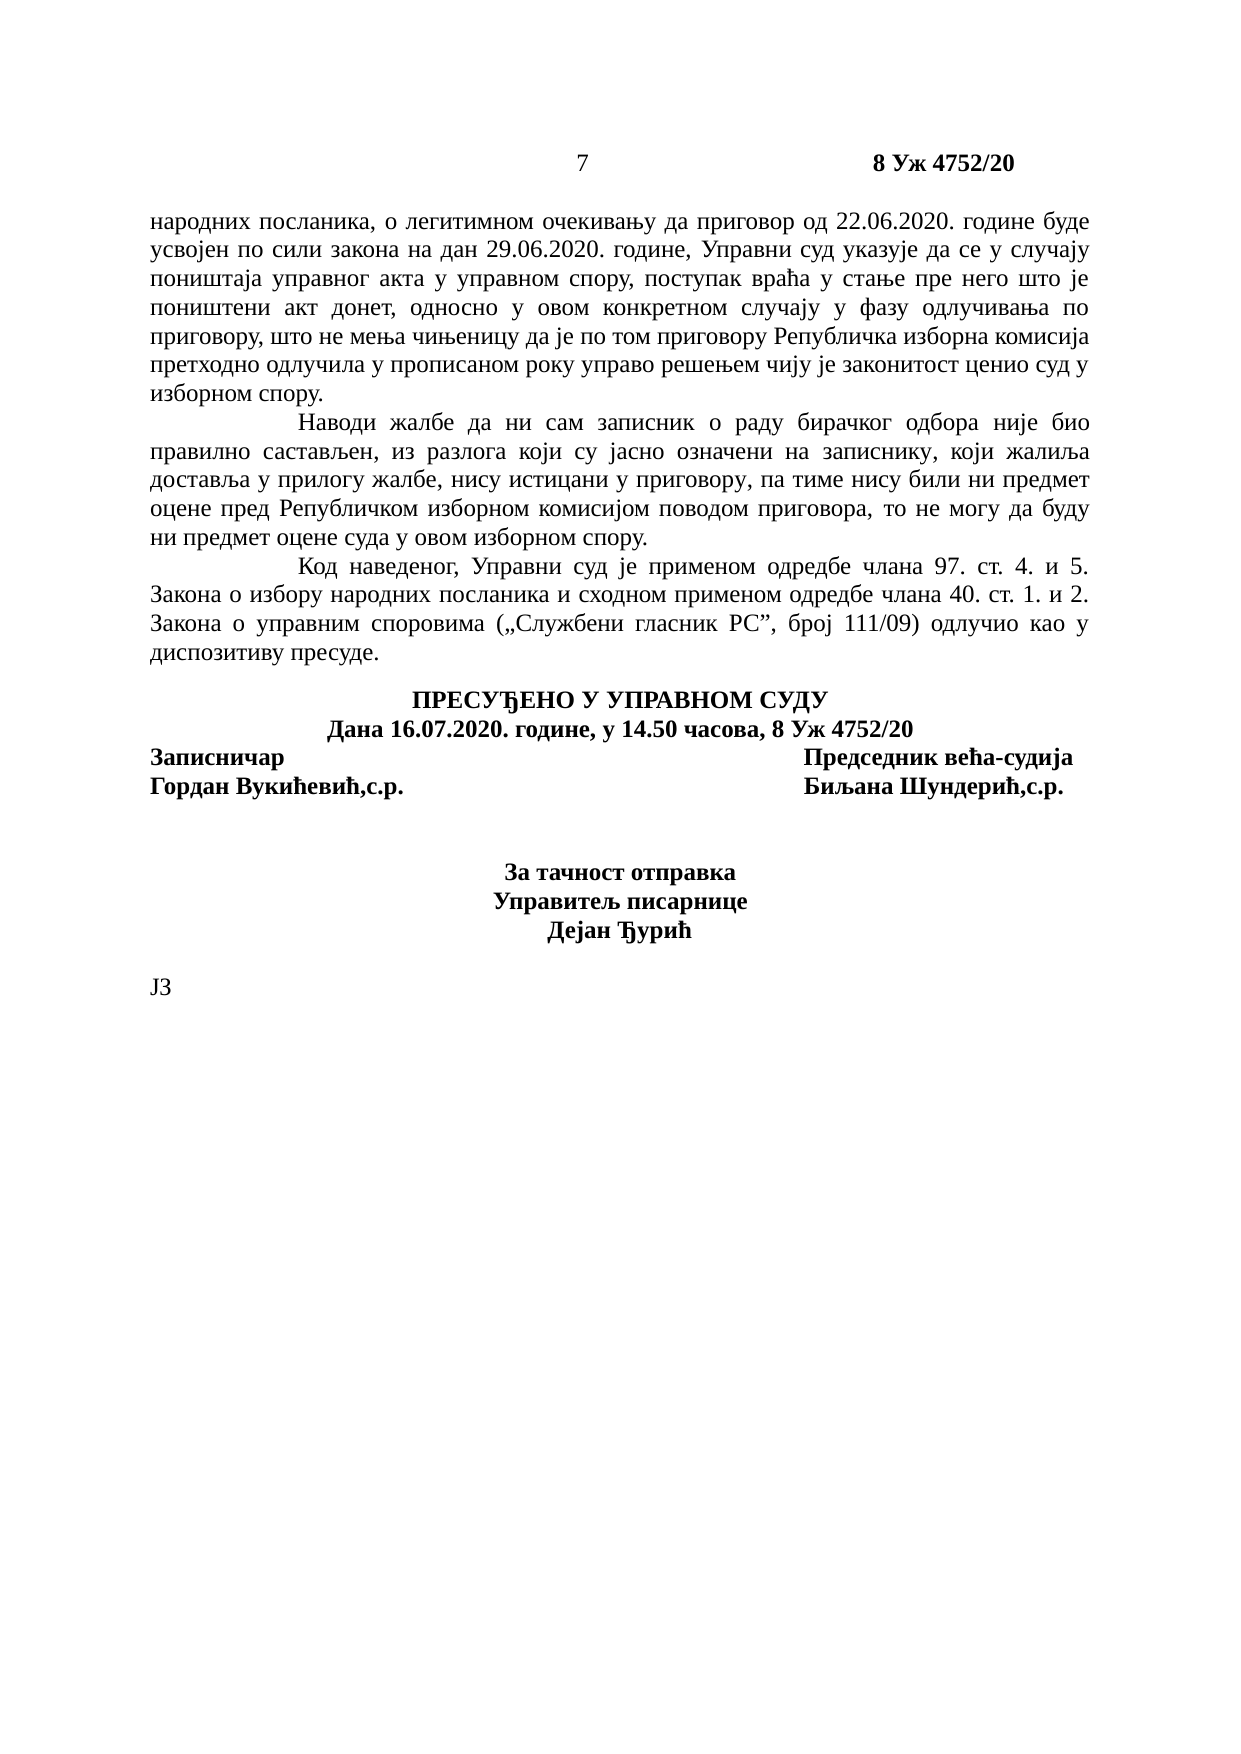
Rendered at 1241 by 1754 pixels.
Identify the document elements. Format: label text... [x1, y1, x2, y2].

text Дана 16.07.2020. године, у 14.50 часова, 8 Уж 4752/20 [150, 714, 1090, 742]
text ПРЕСУЂЕНО У УПРАВНОМ СУДУ [150, 685, 1090, 714]
text ЈЗ [150, 972, 1089, 1001]
text Управитељ писарнице [150, 886, 1090, 915]
text Наводи жалбе да ни сам записник о раду бирачког одбора није био правилно састављен, из разлога који су јасно означени на записнику, који жалиља доставља у прилогу жалбе, нису истицани у приговору, па тиме нису били ни предмет оцене пред Републичком изборном комисијом поводом приговора, то не могу да буду ни предмет оцене суда у овом изборном спору. [150, 407, 1090, 551]
text Код наведеног, Управни суд је применом одредбе члана 97. ст. 4. и 5. Закона о избору народних посланика и сходном применом одредбе члана 40. ст. 1. и 2. Закона о управним споровима („Службени гласник РС”, број 111/09) одлучио као у диспозитиву пресуде. [150, 551, 1090, 666]
text Гордан Вукићевић,с.р. Биљана Шундерић,с.р. [150, 771, 1090, 800]
text Дејан Ђурић [150, 915, 1089, 944]
text народних посланика, о легитимном очекивању да приговор од 22.06.2020. године буде усвојен по сили закона на дан 29.06.2020. године, Управни суд указује да се у случају поништаја управног акта у управном спору, поступак враћа у стање пре него што је поништени акт донет, односно у овом конкретном случају у фазу одлучивања по приговору, што не мења чињеницу да је по том приговору Републичка изборна комисија претходно одлучила у прописаном року управо решењем чију је законитост ценио суд у изборном спору. [150, 206, 1090, 407]
text Записничар Председник већа-судија [150, 742, 1090, 771]
text За тачност отправка [150, 857, 1090, 886]
